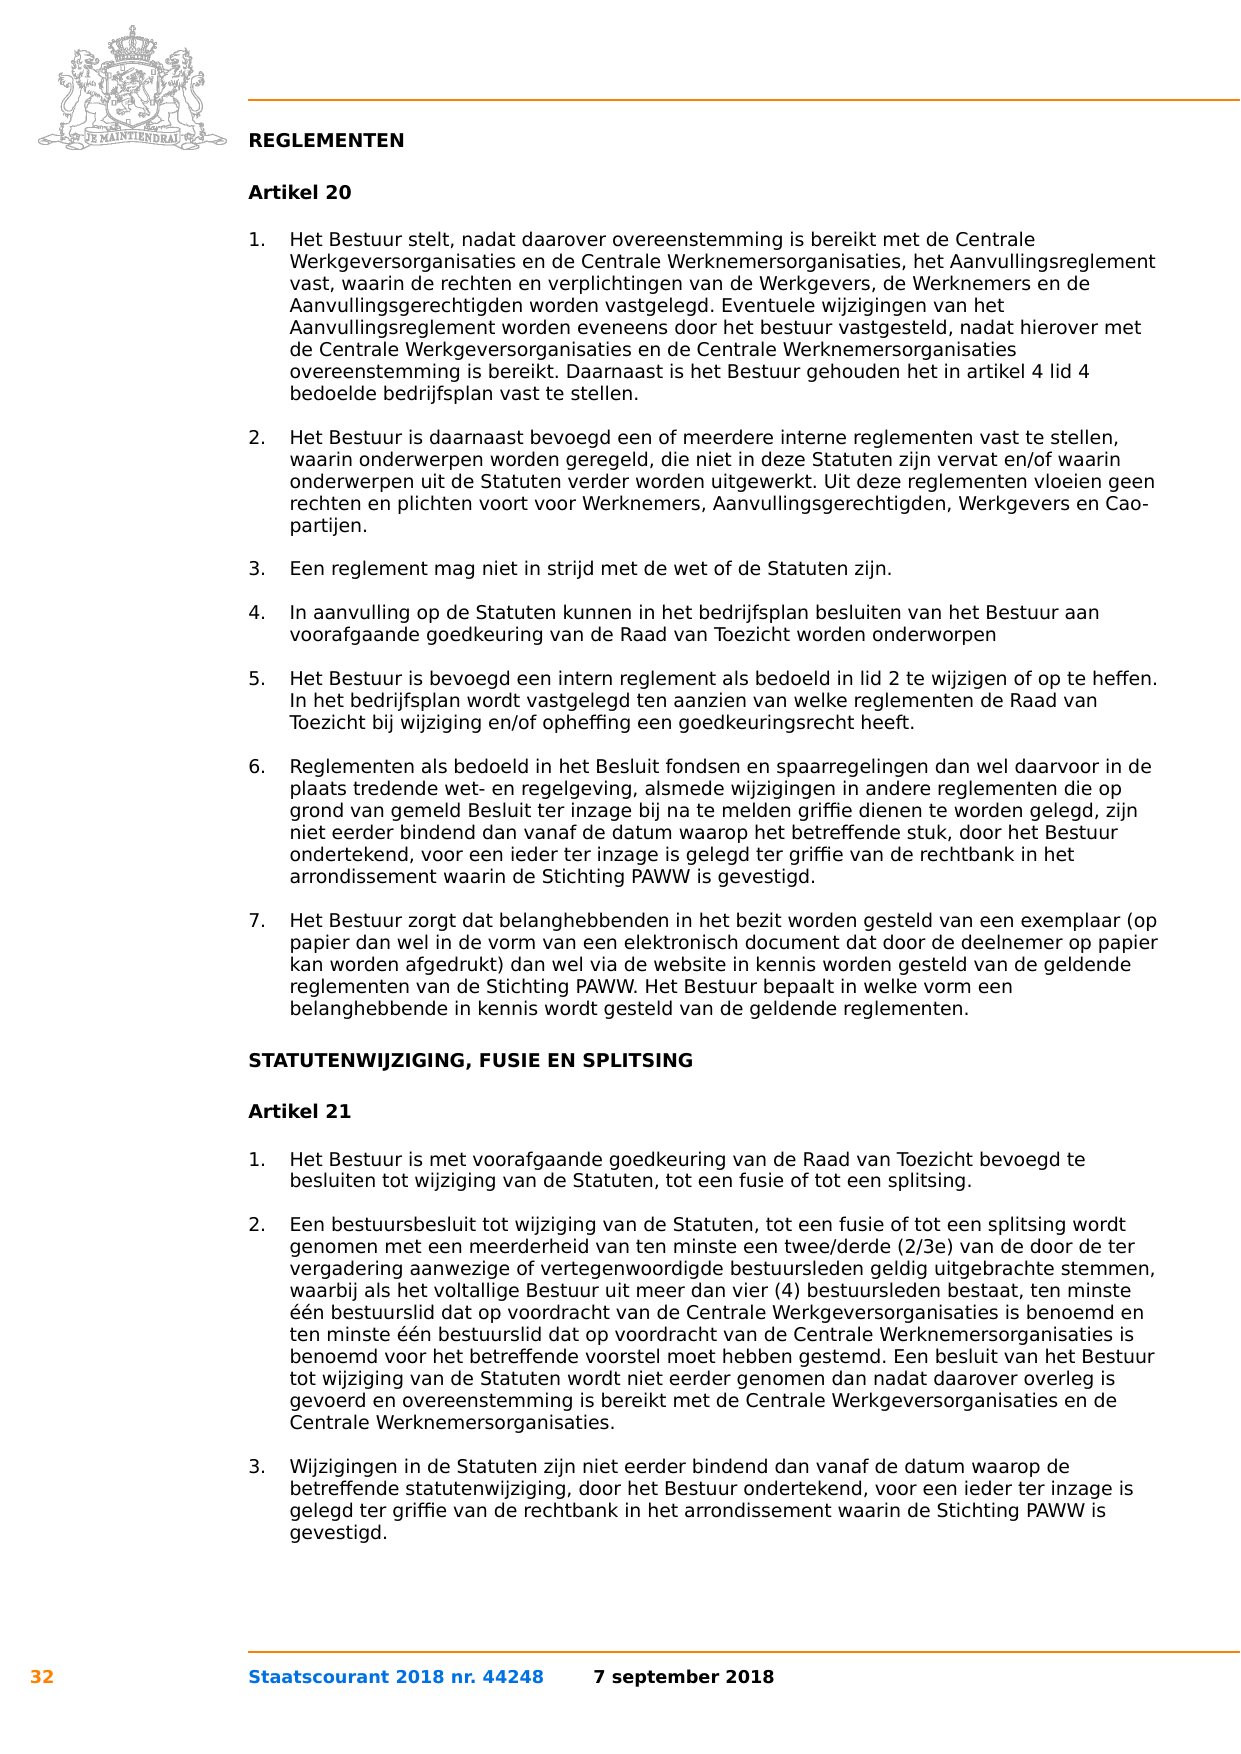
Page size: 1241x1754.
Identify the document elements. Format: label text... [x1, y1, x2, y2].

subtitle Artikel 20 [248, 182, 1163, 204]
text 3. Een reglement mag niet in strijd met de wet of de Statuten zijn. [248, 558, 1163, 580]
text 2. Een bestuursbesluit tot wijziging van de Statuten, tot een fusie of tot een splitsing wordt genomen met een meerderheid van ten minste een twee/derde (2/3e) van de door de ter vergadering aanwezige of vertegenwoordigde bestuursleden geldig uitgebrachte stemmen, waarbij als het voltallige Bestuur uit meer dan vier (4) bestuursleden bestaat, ten minste één bestuurslid dat op voordracht van de Centrale Werkgeversorganisaties is benoemd en ten minste één bestuurslid dat op voordracht van de Centrale Werknemersorganisaties is benoemd voor het betreffende voorstel moet hebben gestemd. Een besluit van het Bestuur tot wijziging van de Statuten wordt niet eerder genomen dan nadat daarover overleg is gevoerd en overeenstemming is bereikt met de Centrale Werkgeversorganisaties en de Centrale Werknemersorganisaties. [248, 1214, 1163, 1434]
text 2. Het Bestuur is daarnaast bevoegd een of meerdere interne reglementen vast te stellen, waarin onderwerpen worden geregeld, die niet in deze Statuten zijn vervat en/of waarin onderwerpen uit de Statuten verder worden uitgewerkt. Uit deze reglementen vloeien geen rechten en plichten voort voor Werknemers, Aanvullingsgerechtigden, Werkgevers en Cao-partijen. [248, 427, 1163, 536]
text 1. Het Bestuur is met voorafgaande goedkeuring van de Raad van Toezicht bevoegd te besluiten tot wijziging van de Statuten, tot een fusie of tot een splitsing. [248, 1148, 1163, 1192]
subtitle STATUTENWIJZIGING, FUSIE EN SPLITSING [248, 1049, 1163, 1071]
picture [38, 25, 227, 150]
text 6. Reglementen als bedoeld in het Besluit fondsen en spaarregelingen dan wel daarvoor in de plaats tredende wet- en regelgeving, alsmede wijzigingen in andere reglementen die op grond van gemeld Besluit ter inzage bij na te melden griffie dienen te worden gelegd, zijn niet eerder bindend dan vanaf de datum waarop het betreffende stuk, door het Bestuur ondertekend, voor een ieder ter inzage is gelegd ter griffie van de rechtbank in het arrondissement waarin de Stichting PAWW is gevestigd. [248, 756, 1163, 888]
subtitle REGLEMENTEN [248, 130, 1163, 152]
text 1. Het Bestuur stelt, nadat daarover overeenstemming is bereikt met de Centrale Werkgeversorganisaties en de Centrale Werknemersorganisaties, het Aanvullingsreglement vast, waarin de rechten en verplichtingen van de Werkgevers, de Werknemers en de Aanvullingsgerechtigden worden vastgelegd. Eventuele wijzigingen van het Aanvullingsreglement worden eveneens door het bestuur vastgesteld, nadat hierover met de Centrale Werkgeversorganisaties en de Centrale Werknemersorganisaties overeenstemming is bereikt. Daarnaast is het Bestuur gehouden het in artikel 4 lid 4 bedoelde bedrijfsplan vast te stellen. [248, 229, 1163, 405]
text 4. In aanvulling op de Statuten kunnen in het bedrijfsplan besluiten van het Bestuur aan voorafgaande goedkeuring van de Raad van Toezicht worden onderworpen [248, 602, 1163, 646]
subtitle Artikel 21 [248, 1101, 1163, 1123]
text 5. Het Bestuur is bevoegd een intern reglement als bedoeld in lid 2 te wijzigen of op te heffen. In het bedrijfsplan wordt vastgelegd ten aanzien van welke reglementen de Raad van Toezicht bij wijziging en/of opheffing een goedkeuringsrecht heeft. [248, 668, 1163, 734]
text 7. Het Bestuur zorgt dat belanghebbenden in het bezit worden gesteld van een exemplaar (op papier dan wel in de vorm van een elektronisch document dat door de deelnemer op papier kan worden afgedrukt) dan wel via de website in kennis worden gesteld van de geldende reglementen van de Stichting PAWW. Het Bestuur bepaalt in welke vorm een belanghebbende in kennis wordt gesteld van de geldende reglementen. [248, 909, 1163, 1019]
text 3. Wijzigingen in de Statuten zijn niet eerder bindend dan vanaf de datum waarop de betreffende statutenwijziging, door het Bestuur ondertekend, voor een ieder ter inzage is gelegd ter griffie van de rechtbank in het arrondissement waarin de Stichting PAWW is gevestigd. [248, 1456, 1163, 1544]
